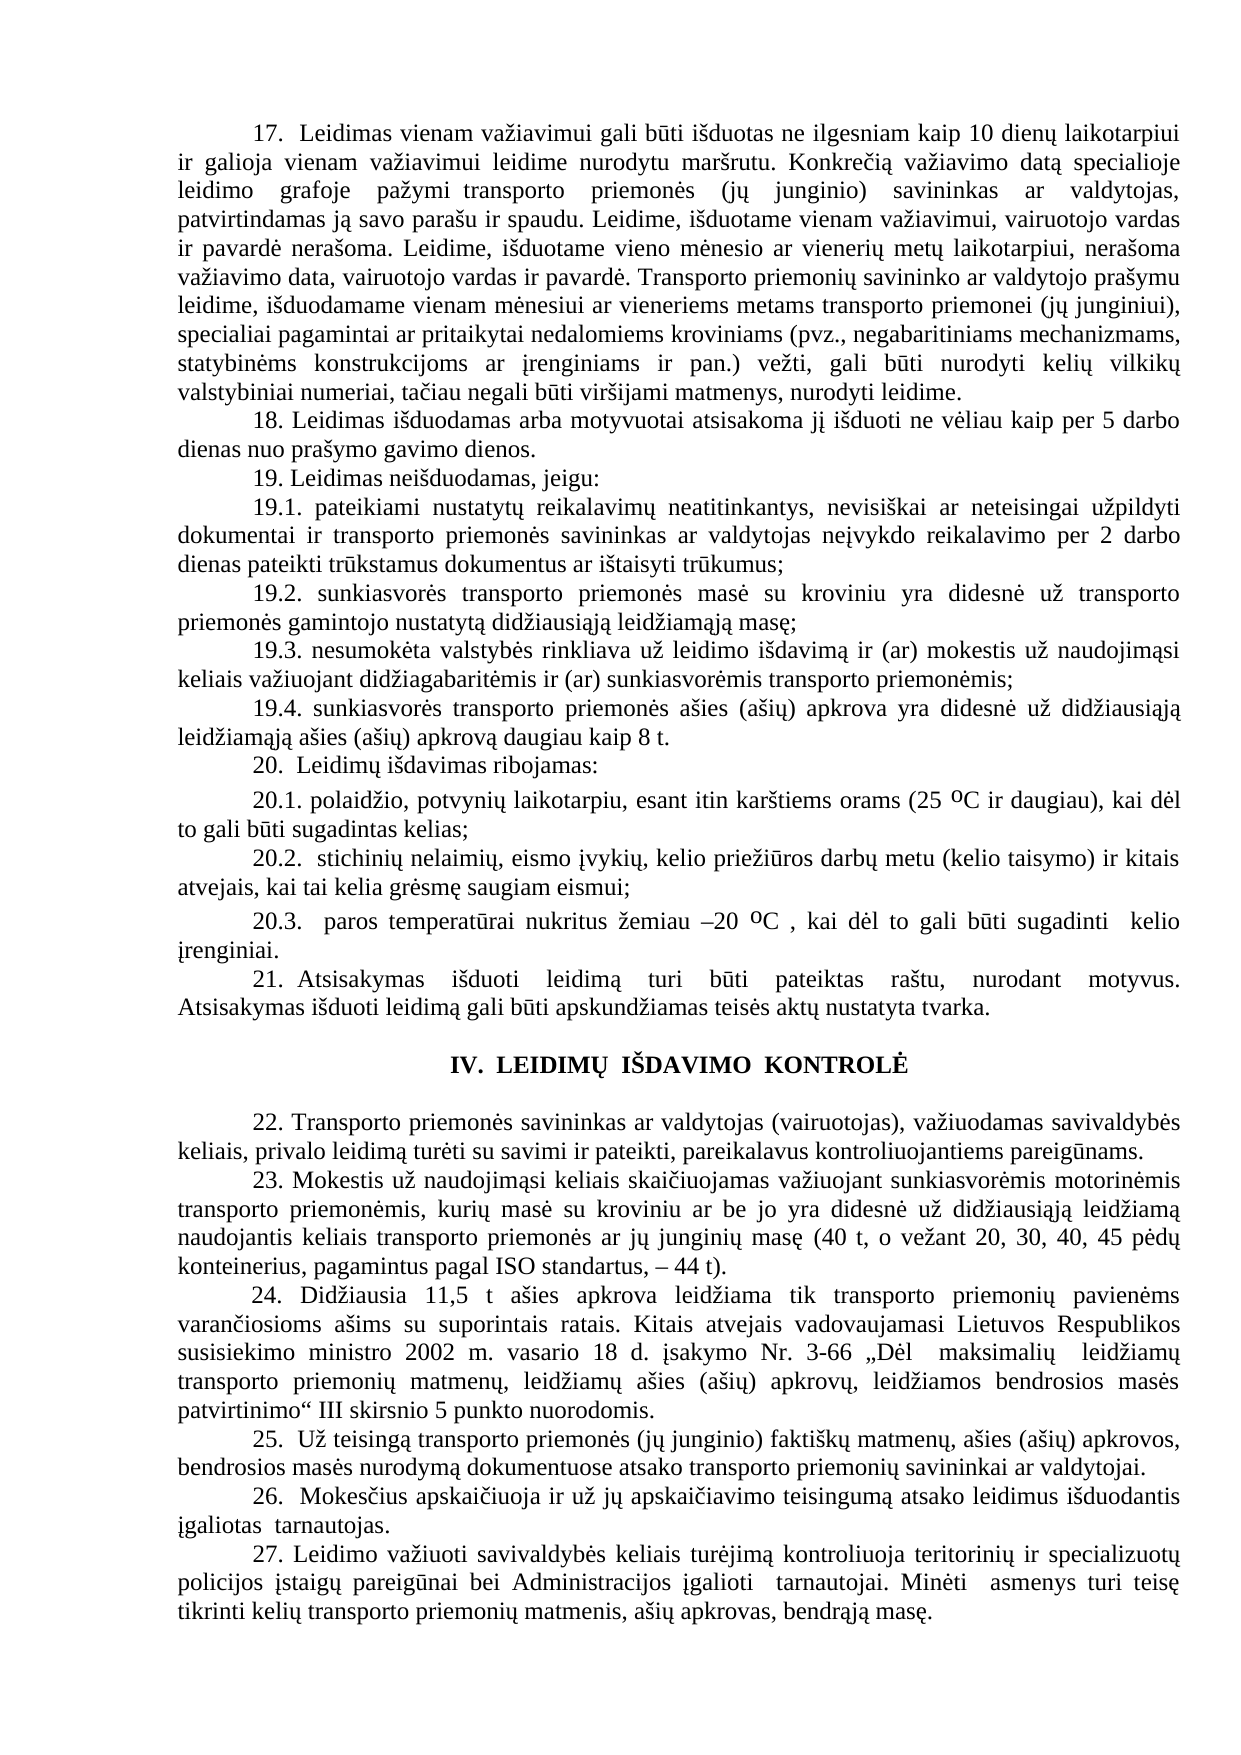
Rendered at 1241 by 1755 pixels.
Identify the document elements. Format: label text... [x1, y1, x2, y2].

text 20. Leidimų išdavimas ribojamas: [177, 751, 1181, 779]
text 20.3. paros temperatūrai nukritus žemiau –20 oC , kai dėl to gali būti sugadinti kelio įrenginiai. [177, 900, 1181, 964]
text 27. Leidimo važiuoti savivaldybės keliais turėjimą kontroliuoja teritorinių ir specializuotų policijos įstaigų pareigūnai bei Administracijos įgalioti tarnautojai. Minėti asmenys turi teisę tikrinti kelių transporto priemonių matmenis, ašių apkrovas, bendrąją masę. [177, 1539, 1181, 1625]
text 23. Mokestis už naudojimąsi keliais skaičiuojamas važiuojant sunkiasvorėmis motorinėmis transporto priemonėmis, kurių masė su kroviniu ar be jo yra didesnė už didžiausiąją leidžiamą naudojantis keliais transporto priemonės ar jų junginių masę (40 t, o vežant 20, 30, 40, 45 pėdų konteinerius, pagamintus pagal ISO standartus, – 44 t). [177, 1165, 1181, 1280]
text 22. Transporto priemonės savininkas ar valdytojas (vairuotojas), važiuodamas savivaldybės keliais, privalo leidimą turėti su savimi ir pateikti, pareikalavus kontroliuojantiems pareigūnams. [177, 1107, 1181, 1165]
text 19.2. sunkiasvorės transporto priemonės masė su kroviniu yra didesnė už transporto priemonės gamintojo nustatytą didžiausiąją leidžiamąją masę; [177, 578, 1181, 636]
text 17. Leidimas vienam važiavimui gali būti išduotas ne ilgesniam kaip 10 dienų laikotarpiui ir galioja vienam važiavimui leidime nurodytu maršrutu. Konkrečią važiavimo datą specialioje leidimo grafoje pažymi transporto priemonės (jų junginio) savininkas ar valdytojas, patvirtindamas ją savo parašu ir spaudu. Leidime, išduotame vienam važiavimui, vairuotojo vardas ir pavardė nerašoma. Leidime, išduotame vieno mėnesio ar vienerių metų laikotarpiui, nerašoma važiavimo data, vairuotojo vardas ir pavardė. Transporto priemonių savininko ar valdytojo prašymu leidime, išduodamame vienam mėnesiui ar vieneriems metams transporto priemonei (jų junginiui), specialiai pagamintai ar pritaikytai nedalomiems kroviniams (pvz., negabaritiniams mechanizmams, statybinėms konstrukcijoms ar įrenginiams ir pan.) vežti, gali būti nurodyti kelių vilkikų valstybiniai numeriai, tačiau negali būti viršijami matmenys, nurodyti leidime. [177, 118, 1181, 406]
text 19. Leidimas neišduodamas, jeigu: [177, 463, 1181, 492]
text 20.1. polaidžio, potvynių laikotarpiu, esant itin karštiems orams (25 oC ir daugiau), kai dėl to gali būti sugadintas kelias; [177, 779, 1181, 843]
text 26. Mokesčius apskaičiuoja ir už jų apskaičiavimo teisingumą atsako leidimus išduodantis įgaliotas tarnautojas. [177, 1481, 1181, 1539]
text IV. LEIDIMŲ IŠDAVIMO KONTROLĖ [177, 1050, 1181, 1079]
text 19.3. nesumokėta valstybės rinkliava už leidimo išdavimą ir (ar) mokestis už naudojimąsi keliais važiuojant didžiagabaritėmis ir (ar) sunkiasvorėmis transporto priemonėmis; [177, 636, 1181, 693]
text 20.2. stichinių nelaimių, eismo įvykių, kelio priežiūros darbų metu (kelio taisymo) ir kitais atvejais, kai tai kelia grėsmę saugiam eismui; [177, 843, 1181, 900]
text 18. Leidimas išduodamas arba motyvuotai atsisakoma jį išduoti ne vėliau kaip per 5 darbo dienas nuo prašymo gavimo dienos. [177, 406, 1181, 463]
text 25. Už teisingą transporto priemonės (jų junginio) faktiškų matmenų, ašies (ašių) apkrovos, bendrosios masės nurodymą dokumentuose atsako transporto priemonių savininkai ar valdytojai. [177, 1424, 1181, 1481]
text 19.1. pateikiami nustatytų reikalavimų neatitinkantys, nevisiškai ar neteisingai užpildyti dokumentai ir transporto priemonės savininkas ar valdytojas neįvykdo reikalavimo per 2 darbo dienas pateikti trūkstamus dokumentus ar ištaisyti trūkumus; [177, 492, 1181, 578]
text 24. Didžiausia 11,5 t ašies apkrova leidžiama tik transporto priemonių pavienėms varančiosioms ašims su suporintais ratais. Kitais atvejais vadovaujamasi Lietuvos Respublikos susisiekimo ministro 2002 m. vasario 18 d. įsakymo Nr. 3-66 „Dėl maksimalių leidžiamų transporto priemonių matmenų, leidžiamų ašies (ašių) apkrovų, leidžiamos bendrosios masės patvirtinimo“ III skirsnio 5 punkto nuorodomis. [177, 1280, 1181, 1424]
text 21. Atsisakymas išduoti leidimą turi būti pateiktas raštu, nurodant motyvus. Atsisakymas išduoti leidimą gali būti apskundžiamas teisės aktų nustatyta tvarka. [177, 964, 1181, 1021]
text 19.4. sunkiasvorės transporto priemonės ašies (ašių) apkrova yra didesnė už didžiausiąją leidžiamąją ašies (ašių) apkrovą daugiau kaip 8 t. [177, 693, 1181, 751]
